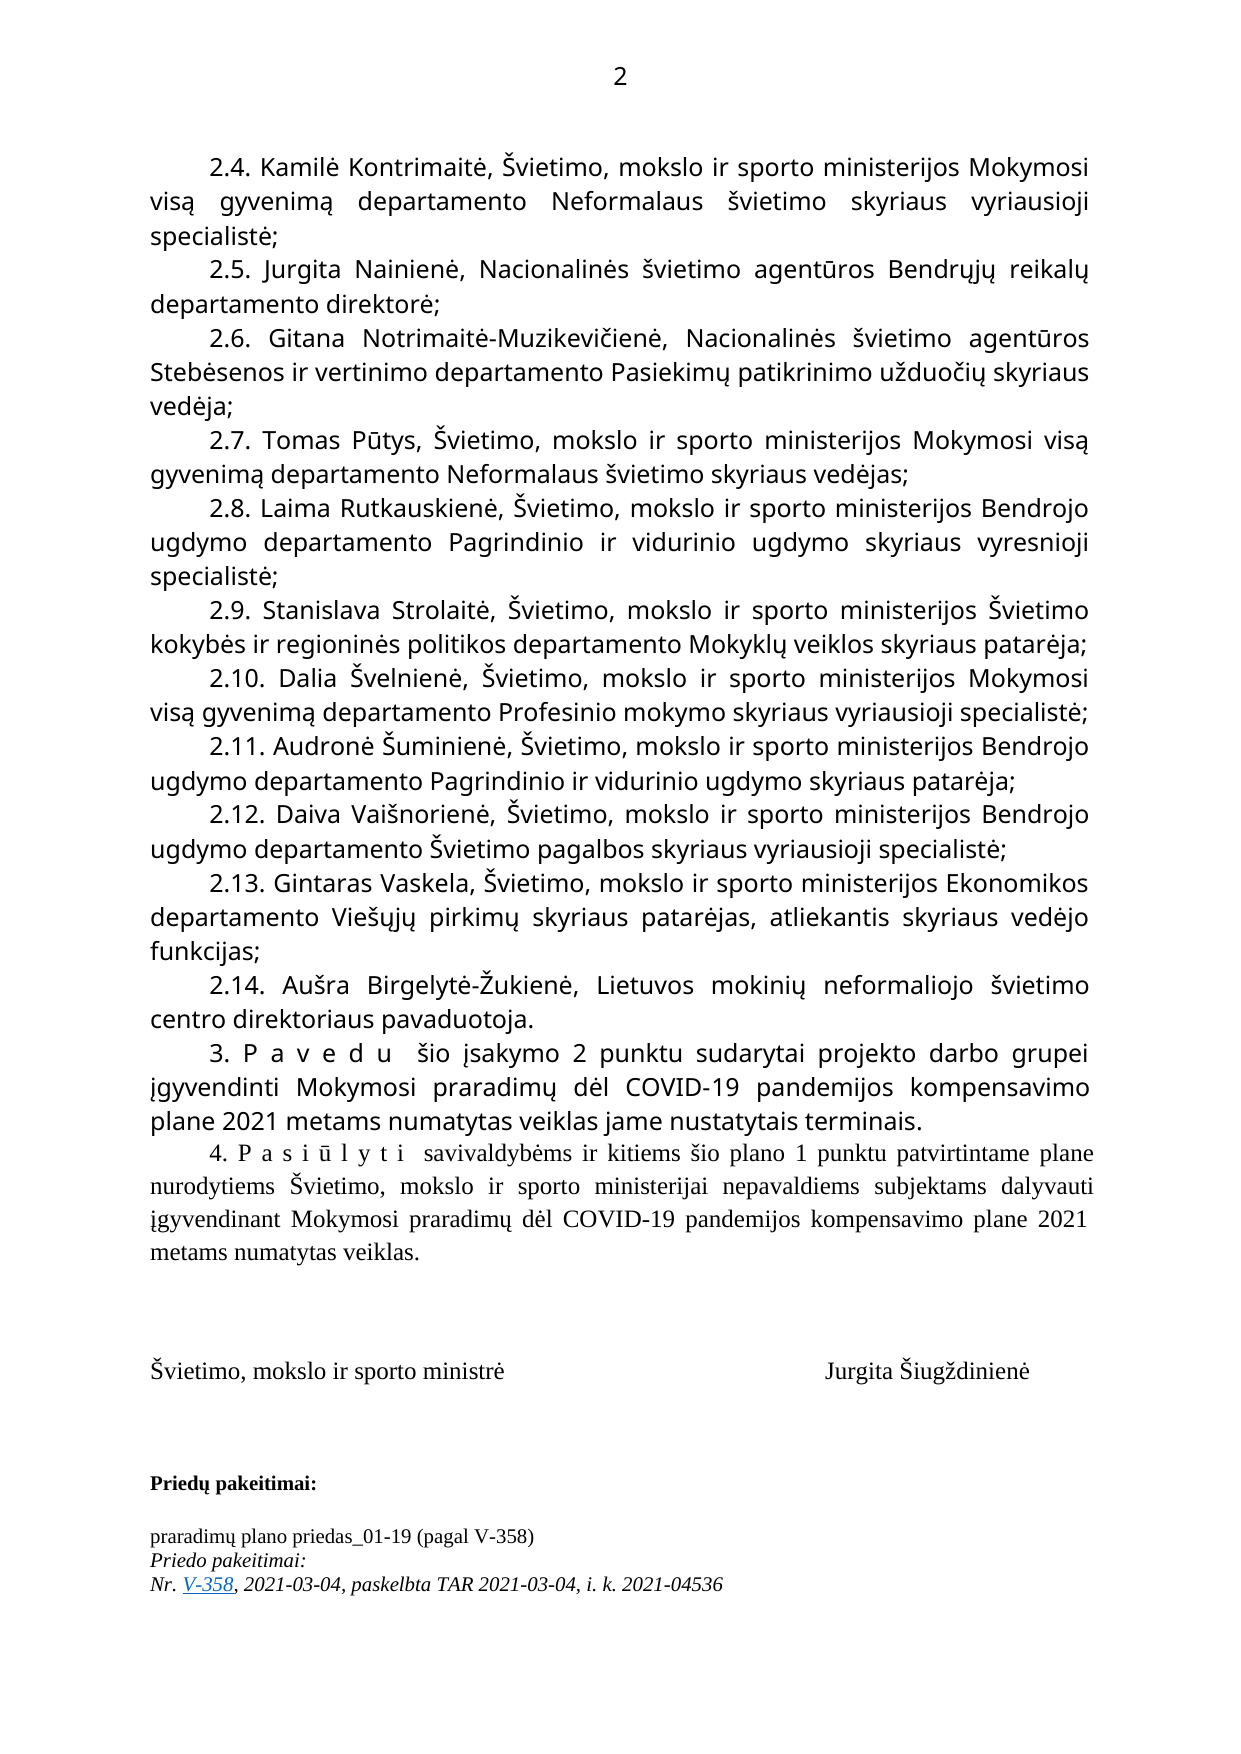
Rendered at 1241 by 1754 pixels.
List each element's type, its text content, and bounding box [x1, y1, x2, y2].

text 2.7. Tomas Pūtys, Švietimo, mokslo ir sporto ministerijos Mokymosi visą gyvenimą departamento Neformalaus švietimo skyriaus vedėjas; [150, 422, 1090, 491]
text 2.13. Gintaras Vaskela, Švietimo, mokslo ir sporto ministerijos Ekonomikos departamento Viešųjų pirkimų skyriaus patarėjas, atliekantis skyriaus vedėjo funkcijas; [150, 865, 1090, 967]
text Švietimo, mokslo ir sporto ministrė Jurgita Šiugždinienė [150, 1356, 1090, 1385]
text 4. P a s i ū l y t i savivaldybėms ir kitiems šio plano 1 punktu patvirtintame plane nurodytiems Švietimo, mokslo ir sporto ministerijai nepavaldiems subjektams dalyvauti įgyvendinant Mokymosi praradimų dėl COVID-19 pandemijos kompensavimo plane 2021 metams numatytas veiklas. [150, 1138, 1095, 1266]
text 2.9. Stanislava Strolaitė, Švietimo, mokslo ir sporto ministerijos Švietimo kokybės ir regioninės politikos departamento Mokyklų veiklos skyriaus patarėja; [150, 593, 1090, 661]
text Priedo pakeitimai: [150, 1548, 1090, 1572]
text 2.6. Gitana Notrimaitė-Muzikevičienė, Nacionalinės švietimo agentūros Stebėsenos ir vertinimo departamento Pasiekimų patikrinimo užduočių skyriaus vedėja; [150, 320, 1090, 422]
text 2.5. Jurgita Nainienė, Nacionalinės švietimo agentūros Bendrųjų reikalų departamento direktorė; [150, 252, 1090, 320]
text praradimų plano priedas_01-19 (pagal V-358) [150, 1524, 1090, 1548]
text 2.4. Kamilė Kontrimaitė, Švietimo, mokslo ir sporto ministerijos Mokymosi visą gyvenimą departamento Neformalaus švietimo skyriaus vyriausioji specialistė; [150, 150, 1090, 252]
text Nr. V-358, 2021-03-04, paskelbta TAR 2021-03-04, i. k. 2021-04536 [150, 1572, 1090, 1596]
text 2.8. Laima Rutkauskienė, Švietimo, mokslo ir sporto ministerijos Bendrojo ugdymo departamento Pagrindinio ir vidurinio ugdymo skyriaus vyresnioji specialistė; [150, 491, 1090, 593]
text Priedų pakeitimai: [150, 1471, 1090, 1495]
text 2.12. Daiva Vaišnorienė, Švietimo, mokslo ir sporto ministerijos Bendrojo ugdymo departamento Švietimo pagalbos skyriaus vyriausioji specialistė; [150, 797, 1090, 865]
text 2.14. Aušra Birgelytė-Žukienė, Lietuvos mokinių neformaliojo švietimo centro direktoriaus pavaduotoja. [150, 967, 1090, 1036]
text 2.11. Audronė Šuminienė, Švietimo, mokslo ir sporto ministerijos Bendrojo ugdymo departamento Pagrindinio ir vidurinio ugdymo skyriaus patarėja; [150, 729, 1090, 797]
text 3. P a v e d u šio įsakymo 2 punktu sudarytai projekto darbo grupei įgyvendinti Mokymosi praradimų dėl COVID-19 pandemijos kompensavimo plane 2021 metams numatytas veiklas jame nustatytais terminais. [150, 1036, 1090, 1138]
text 2.10. Dalia Švelnienė, Švietimo, mokslo ir sporto ministerijos Mokymosi visą gyvenimą departamento Profesinio mokymo skyriaus vyriausioji specialistė; [150, 661, 1090, 729]
